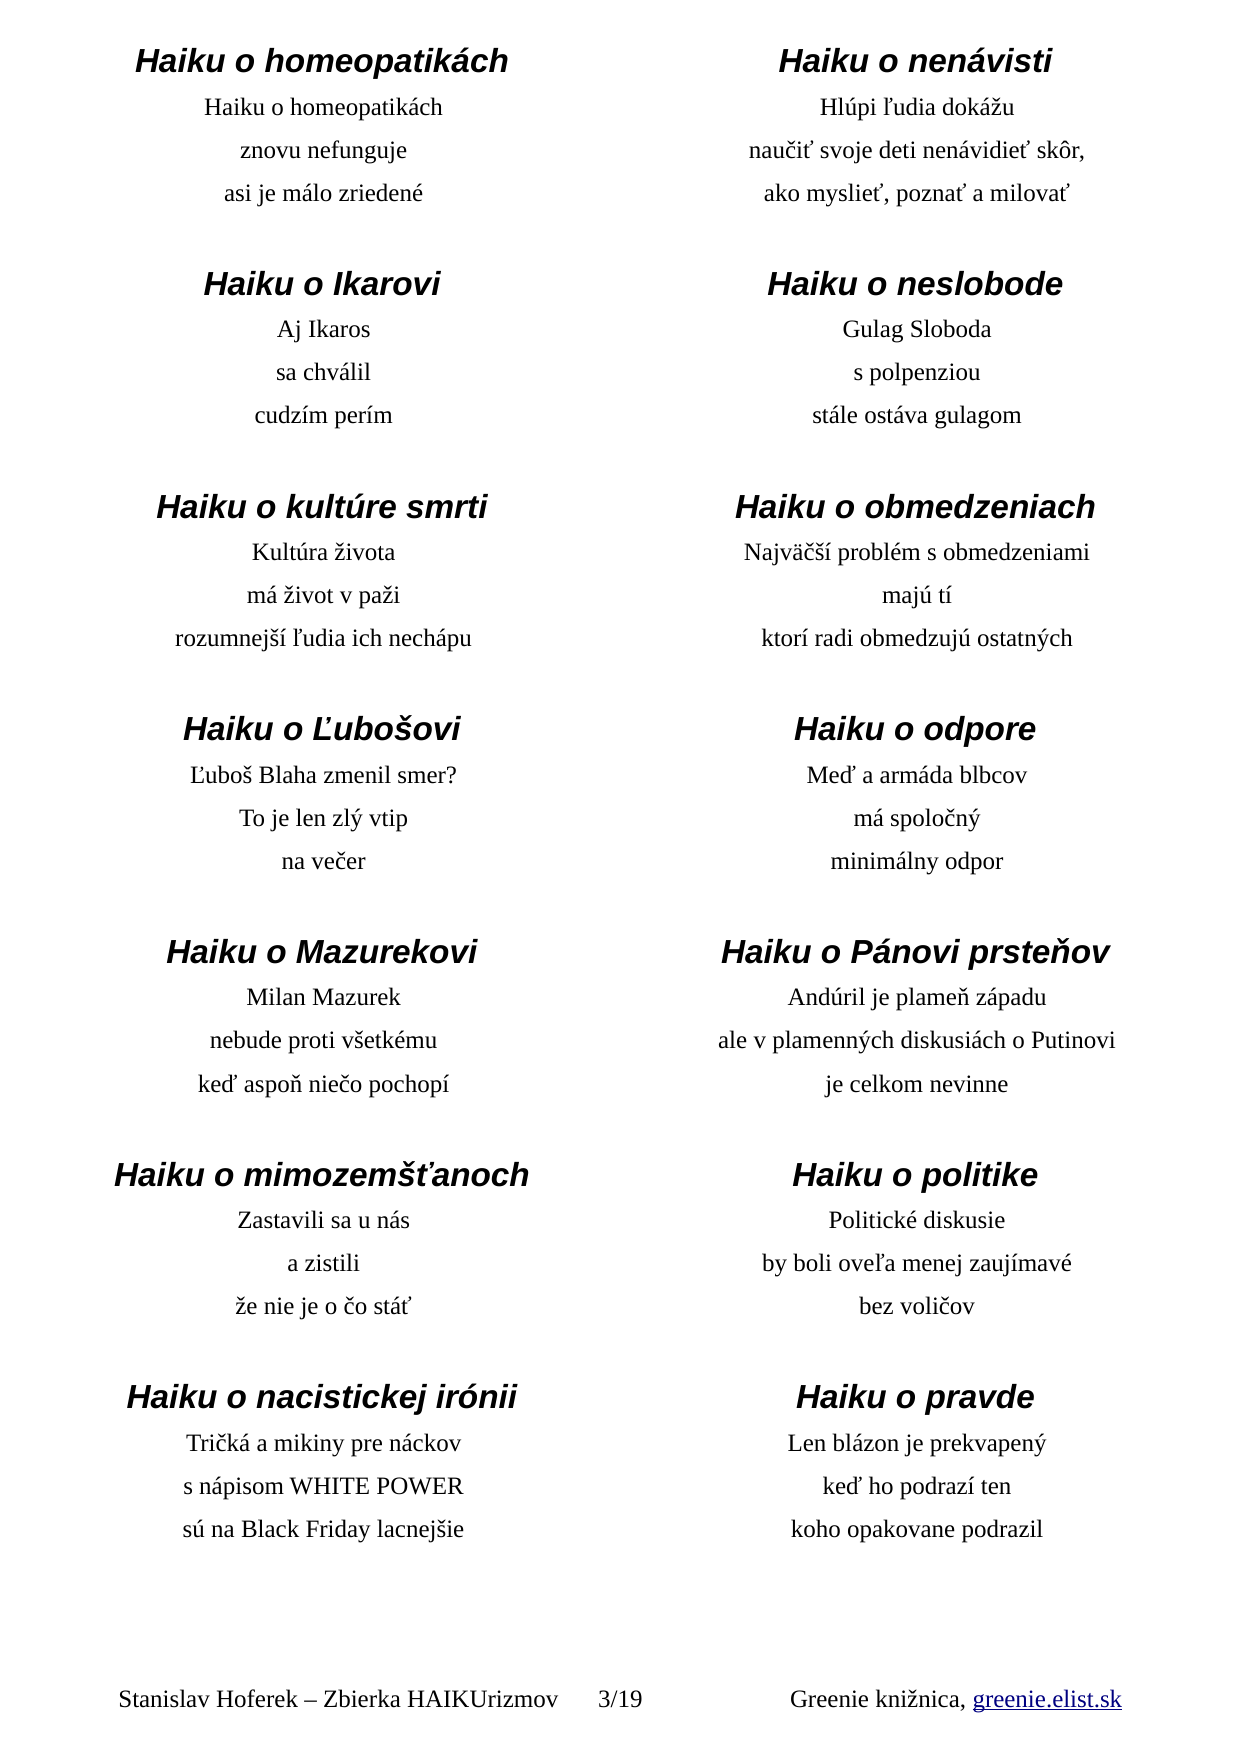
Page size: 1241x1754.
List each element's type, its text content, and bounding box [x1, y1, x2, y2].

subtitle Haiku o odpore [635, 709, 1199, 748]
subtitle Haiku o pravde [635, 1378, 1199, 1416]
text na večer [41, 846, 605, 875]
text To je len zlý vtip [41, 803, 605, 832]
subtitle Haiku o nacistickej irónii [41, 1378, 605, 1416]
text Politické diskusie by boli oveľa menej zaujímavé bez voličov [635, 1205, 1199, 1320]
text Haiku o homeopatikách znovu nefunguje asi je málo zriedené [41, 92, 605, 207]
text Tričká a mikiny pre náckov s nápisom WHITE POWER sú na Black Friday lacnejšie [41, 1428, 605, 1543]
subtitle Haiku o homeopatikách [41, 41, 605, 80]
text Hlúpi ľudia dokážu naučiť svoje deti nenávidieť skôr, ako myslieť, poznať a milovať [635, 92, 1199, 207]
text Milan Mazurek nebude proti všetkému keď aspoň niečo pochopí [41, 982, 605, 1097]
subtitle Haiku o neslobode [635, 264, 1199, 302]
subtitle Haiku o nenávisti [635, 41, 1199, 80]
subtitle Haiku o obmedzeniach [635, 487, 1199, 525]
text Ľuboš Blaha zmenil smer? [41, 760, 605, 788]
subtitle Haiku o Pánovi prsteňov [635, 932, 1199, 971]
text Gulag Sloboda s polpenziou stále ostáva gulagom [635, 314, 1199, 429]
text Najväčší problém s obmedzeniami majú tí ktorí radi obmedzujú ostatných [635, 537, 1199, 652]
text Andúril je plameň západu ale v plamenných diskusiách o Putinovi je celkom nevinne [635, 982, 1199, 1097]
subtitle Haiku o Ľubošovi [41, 709, 605, 748]
text Len blázon je prekvapený keď ho podrazí ten koho opakovane podrazil [635, 1428, 1199, 1543]
text Zastavili sa u nás a zistili že nie je o čo stáť [41, 1205, 605, 1320]
text Kultúra života má život v paži rozumnejší ľudia ich nechápu [41, 537, 605, 652]
subtitle Haiku o kultúre smrti [41, 487, 605, 525]
subtitle Haiku o Mazurekovi [41, 932, 605, 971]
subtitle Haiku o mimozemšťanoch [41, 1155, 605, 1193]
subtitle Haiku o politike [635, 1155, 1199, 1193]
subtitle Haiku o Ikarovi [41, 264, 605, 302]
text Aj Ikaros sa chválil cudzím perím [41, 314, 605, 429]
text Meď a armáda blbcov má spoločný minimálny odpor [635, 760, 1199, 875]
